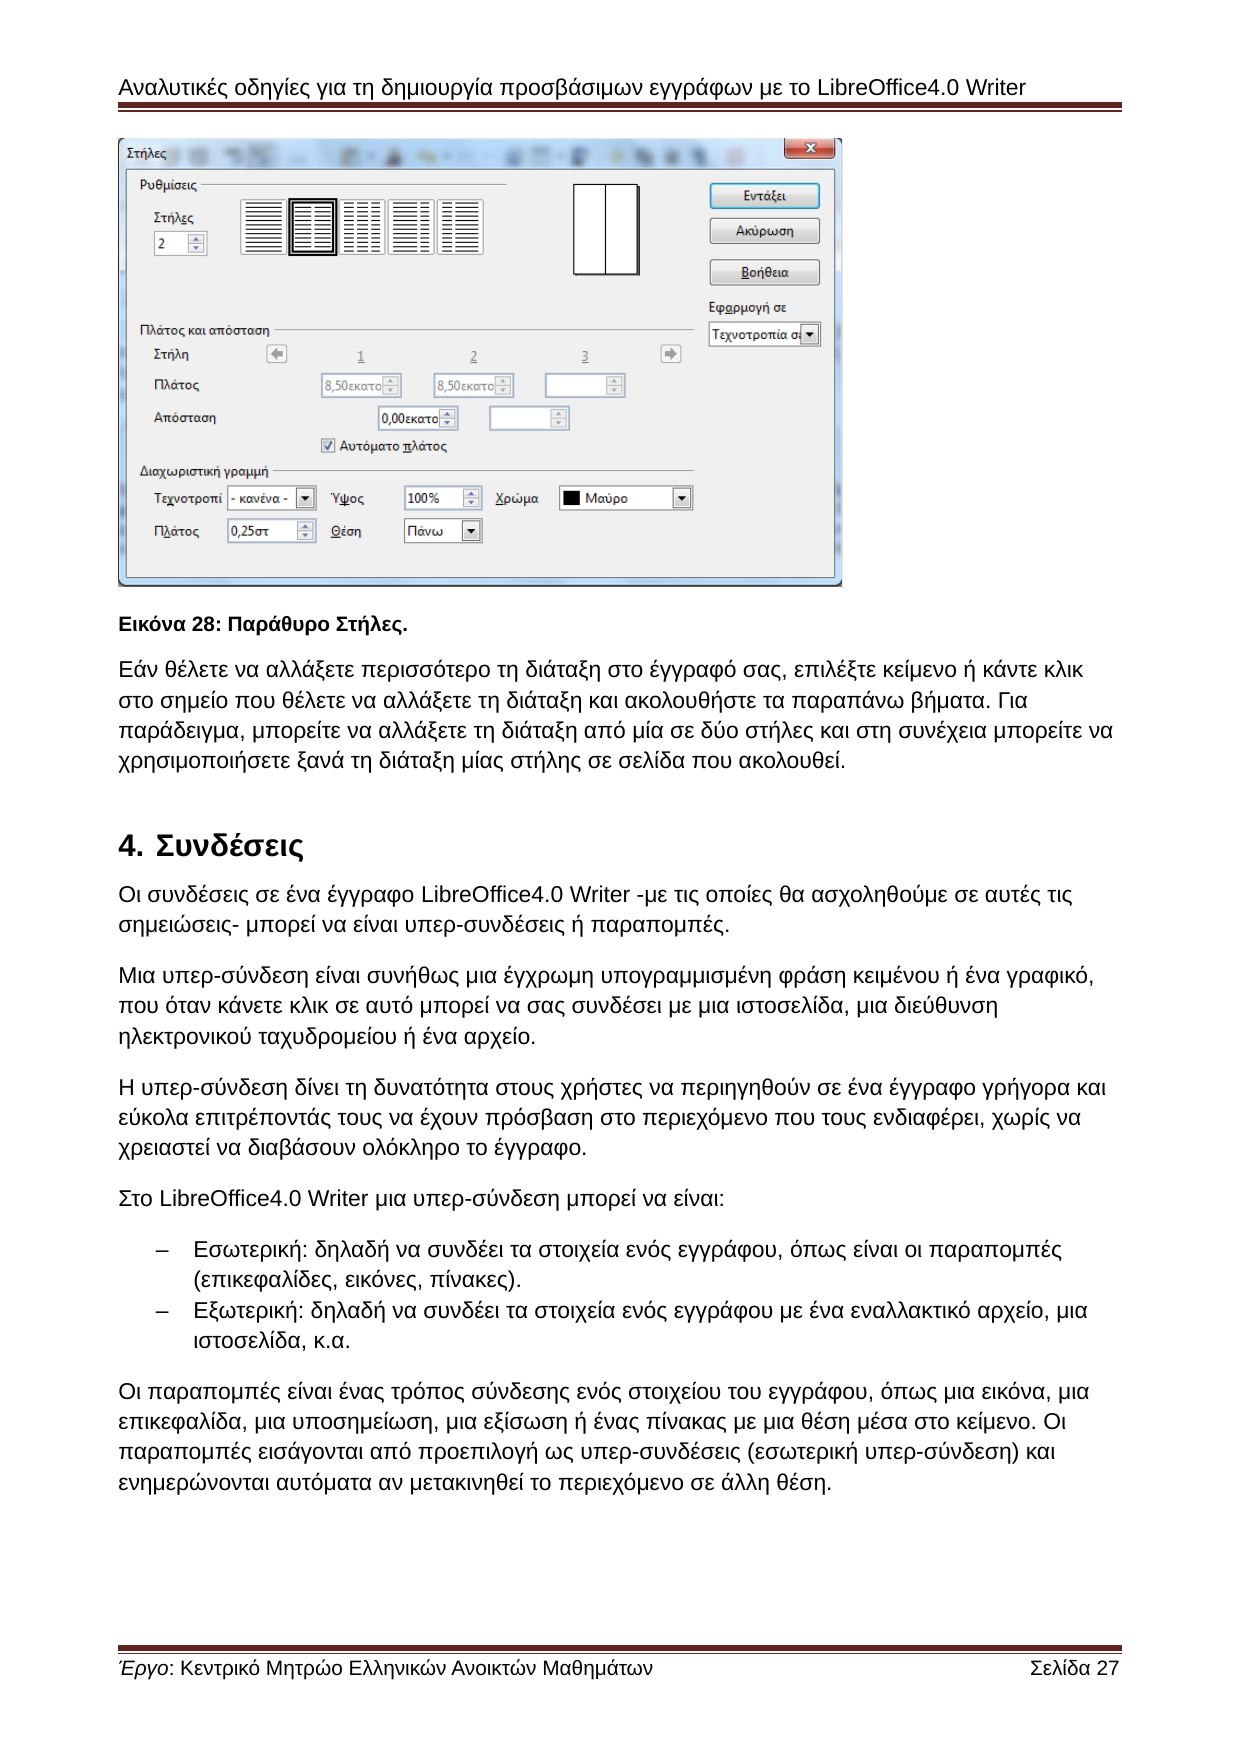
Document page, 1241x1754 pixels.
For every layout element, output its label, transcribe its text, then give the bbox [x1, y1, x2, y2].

text Η υπερ-σύνδεση δίνει τη δυνατότητα στους χρήστες να περιηγηθούν σε ένα έγγραφο γρήγορα και εύκολα επιτρέποντάς τους να έχουν πρόσβαση στο περιεχόμενο που τους ενδιαφέρει, χωρίς να χρειαστεί να διαβάσουν ολόκληρο το έγγραφο. [118, 1074, 1122, 1161]
subtitle Συνδέσεις [118, 827, 1122, 863]
picture [118, 138, 843, 587]
list Εξωτερική: δηλαδή να συνδέει τα στοιχεία ενός εγγράφου με ένα εναλλακτικό αρχείο, μια ιστοσελίδα, κ.α. [156, 1297, 1122, 1353]
text Μια υπερ-σύνδεση είναι συνήθως μια έγχρωμη υπογραμμισμένη φράση κειμένου ή ένα γραφικό, που όταν κάνετε κλικ σε αυτό μπορεί να σας συνδέσει με μια ιστοσελίδα, μια διεύθυνση ηλεκτρονικού ταχυδρομείου ή ένα αρχείο. [118, 962, 1122, 1049]
text Στο LibreOffice4.0 Writer μια υπερ-σύνδεση μπορεί να είναι: [118, 1185, 1122, 1212]
list Εσωτερική: δηλαδή να συνδέει τα στοιχεία ενός εγγράφου, όπως είναι οι παραπομπές (επικεφαλίδες, εικόνες, πίνακες). [156, 1236, 1122, 1293]
text Εάν θέλετε να αλλάξετε περισσότερο τη διάταξη στο έγγραφό σας, επιλέξτε κείμενο ή κάντε κλικ στο σημείο που θέλετε να αλλάξετε τη διάταξη και ακολουθήστε τα παραπάνω βήματα. Για παράδειγμα, μπορείτε να αλλάξετε τη διάταξη από μία σε δύο στήλες και στη συνέχεια μπορείτε να χρησιμοποιήσετε ξανά τη διάταξη μίας στήλης σε σελίδα που ακολουθεί. [118, 656, 1122, 773]
text Οι παραπομπές είναι ένας τρόπος σύνδεσης ενός στοιχείου του εγγράφου, όπως μια εικόνα, μια επικεφαλίδα, μια υποσημείωση, μια εξίσωση ή ένας πίνακας με μια θέση μέσα στο κείμενο. Οι παραπομπές εισάγονται από προεπιλογή ως υπερ-συνδέσεις (εσωτερική υπερ-σύνδεση) και ενημερώνονται αυτόματα αν μετακινηθεί το περιεχόμενο σε άλλη θέση. [118, 1378, 1122, 1495]
text Οι συνδέσεις σε ένα έγγραφο LibreOffice4.0 Writer -με τις οποίες θα ασχοληθούμε σε αυτές τις σημειώσεις- μπορεί να είναι υπερ-συνδέσεις ή παραπομπές. [118, 881, 1122, 938]
text Εικόνα 28: Παράθυρο Στήλες. [118, 612, 1122, 636]
